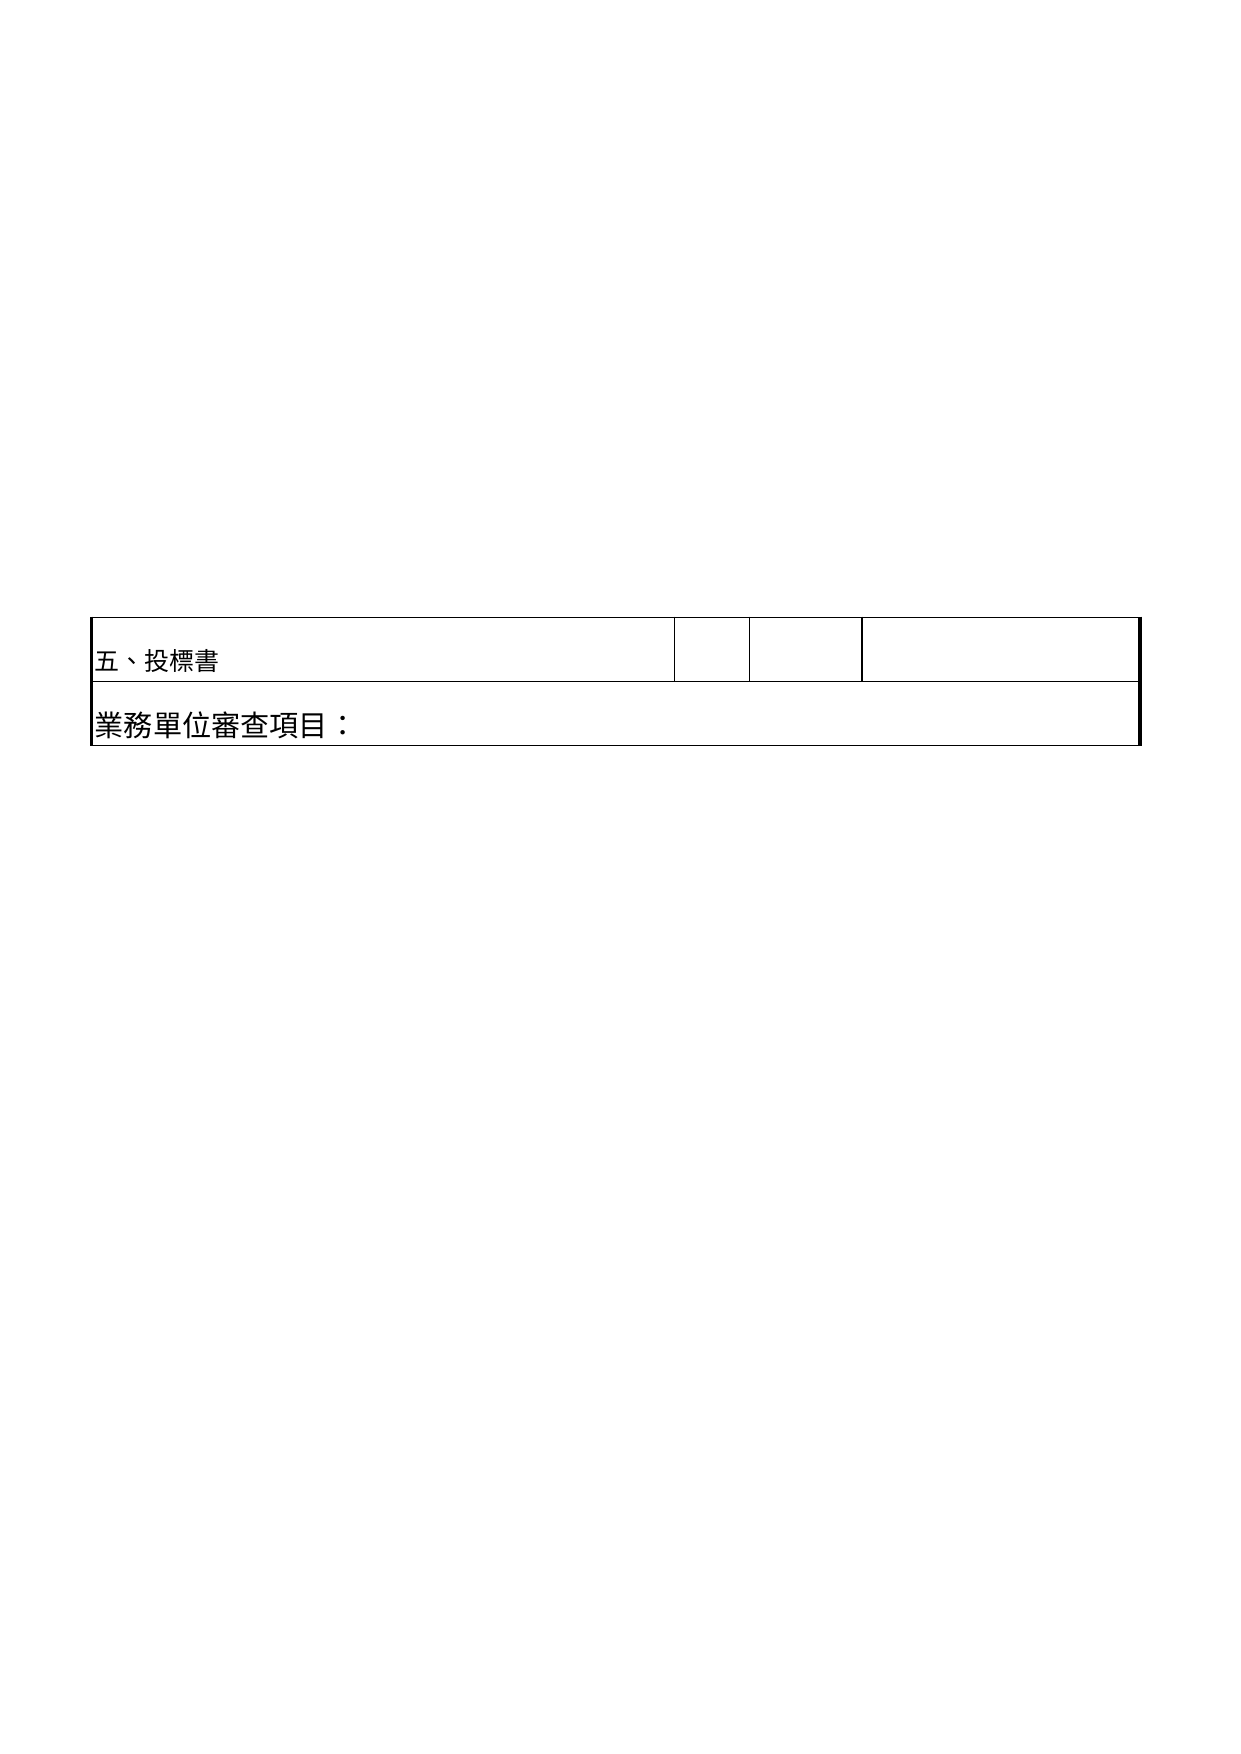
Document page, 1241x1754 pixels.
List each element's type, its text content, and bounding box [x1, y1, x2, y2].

table_cell [750, 618, 861, 681]
table_cell 業務單位審查項目： [93, 682, 1138, 745]
table_cell [675, 618, 749, 681]
table_cell 五、投標書 [93, 618, 674, 681]
table_cell [863, 618, 1138, 681]
